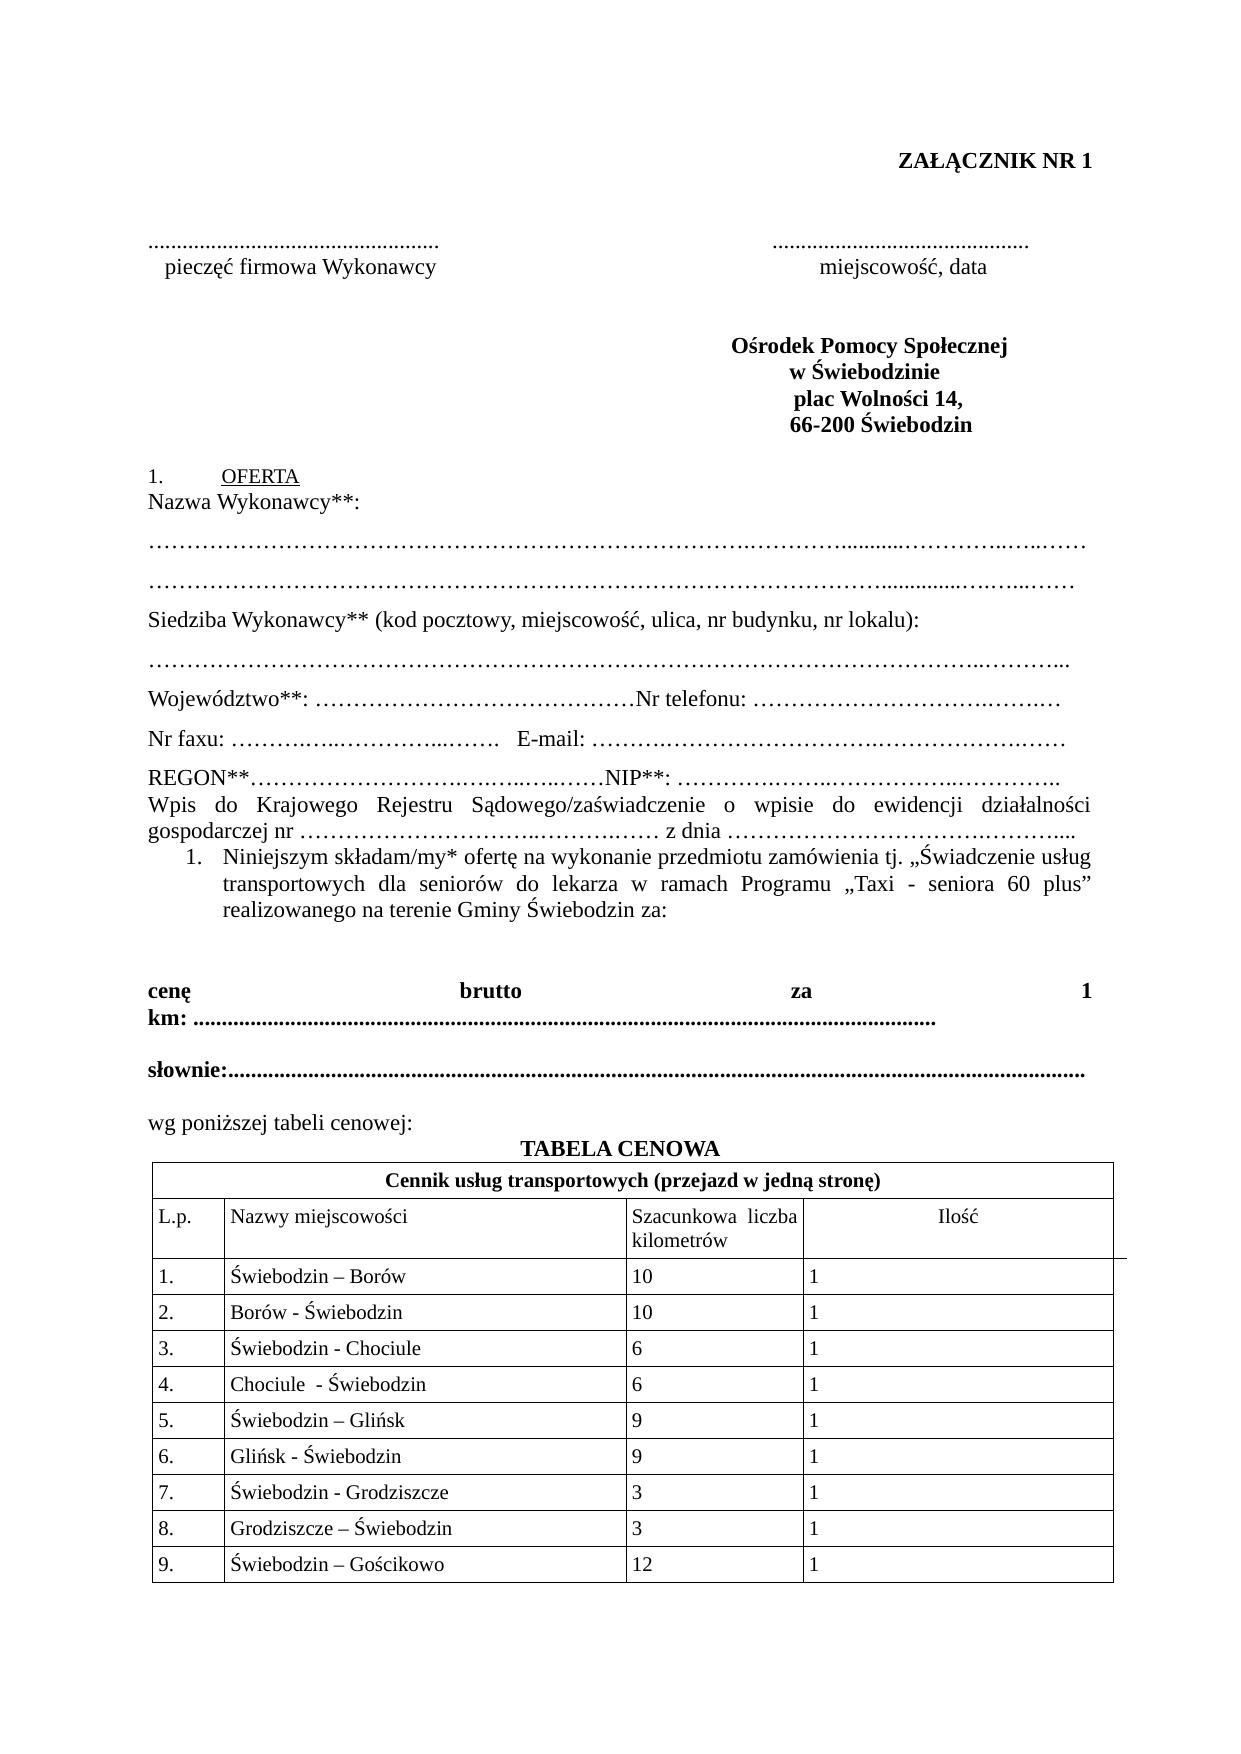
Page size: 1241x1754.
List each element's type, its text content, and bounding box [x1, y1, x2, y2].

table_cell 1 [804, 1475, 1113, 1510]
table_cell [1114, 1198, 1127, 1258]
table_cell 3. [153, 1331, 224, 1366]
table_cell [1114, 1294, 1119, 1330]
table_cell 6 [627, 1367, 803, 1402]
table_cell Ilość [804, 1199, 1113, 1258]
table_cell [1119, 1474, 1127, 1510]
text 66-200 Świebodzin [664, 411, 1093, 437]
text w Świebodzinie [738, 358, 1093, 385]
table_cell Glińsk - Świebodzin [225, 1439, 626, 1474]
text Województwo**: ……………………………………Nr telefonu: ………………………….…….… Nr faxu: ……….…..…………...……. E-mail: ……….……………………….……………….…… [148, 685, 1093, 751]
text Wpis do Krajowego Rejestru Sądowego/zaświadczenie o wpisie do ewidencji działalności gospodarczej nr …………………………..……….…… z dnia …………………………….……….... [148, 791, 1093, 843]
subtitle OFERTA [148, 464, 1093, 488]
list Niniejszym składam/my* ofertę na wykonanie przedmiotu zamówienia tj. „Świadczenie usług transportowych dla seniorów do lekarza w ramach Programu „Taxi - seniora 60 plus” realizowanego na terenie Gminy Świebodzin za: [185, 843, 1093, 922]
text REGON**……………………….….…..…..……NIP**: ………….……..……………..………….. [148, 764, 1093, 791]
table_cell [1119, 1402, 1127, 1438]
text plac Wolności 14, [664, 385, 1093, 411]
text pieczęć firmowa Wykonawcy miejscowość, data [148, 253, 1093, 279]
table_cell 6 [627, 1331, 803, 1366]
table_cell 9 [627, 1403, 803, 1438]
table_cell 1 [804, 1367, 1113, 1402]
table_cell Szacunkowa liczba kilometrów [627, 1199, 803, 1258]
text Nazwa Wykonawcy**: [148, 488, 1093, 514]
table_cell 1 [804, 1439, 1113, 1474]
table_cell 1 [804, 1295, 1113, 1330]
table_cell Nazwy miejscowości [225, 1199, 626, 1258]
table_cell 10 [627, 1295, 803, 1330]
table_cell 2. [153, 1295, 224, 1330]
text ZAŁĄCZNIK NR 1 [148, 148, 1093, 174]
table_cell [1119, 1259, 1127, 1294]
table_cell 4. [153, 1367, 224, 1402]
table_cell [1114, 1510, 1119, 1546]
table_cell 7. [153, 1475, 224, 1510]
table_cell Świebodzin - Chociule [225, 1331, 626, 1366]
table_cell 9 [627, 1439, 803, 1474]
table_cell L.p. [153, 1199, 224, 1258]
text TABELA CENOWA [148, 1135, 1093, 1162]
table_header Cennik usług transportowych (przejazd w jedną stronę) [153, 1163, 1113, 1198]
table_cell [1114, 1474, 1119, 1510]
table_cell Świebodzin – Glińsk [225, 1403, 626, 1438]
table_cell 6. [153, 1439, 224, 1474]
table_cell 12 [627, 1547, 803, 1582]
table_cell 5. [153, 1403, 224, 1438]
table_cell Świebodzin - Grodziszcze [225, 1475, 626, 1510]
table_cell [1114, 1330, 1119, 1366]
table_cell [1119, 1546, 1127, 1582]
text Siedziba Wykonawcy** (kod pocztowy, miejscowość, ulica, nr budynku, nr lokalu): [148, 606, 1093, 633]
table_header [1119, 1162, 1127, 1198]
table_cell [1114, 1438, 1119, 1474]
text Ośrodek Pomocy Społecznej [148, 332, 1093, 358]
table_cell [1114, 1366, 1119, 1402]
table_cell 1 [804, 1403, 1113, 1438]
text wg poniższej tabeli cenowej: [148, 1109, 1093, 1135]
table_cell [1119, 1330, 1127, 1366]
table_cell 1. [153, 1259, 224, 1294]
table_cell 10 [627, 1259, 803, 1294]
table_cell [1119, 1510, 1127, 1546]
text słownie:...................................................................................................................................................... [148, 1056, 1093, 1083]
table_cell 3 [627, 1511, 803, 1546]
table_cell 1 [804, 1259, 1113, 1294]
table_cell Świebodzin – Borów [225, 1259, 626, 1294]
table_cell [1114, 1259, 1119, 1294]
text …………………………………………………………………….…………...........…………..…..…… [148, 527, 1093, 554]
table_cell Chociule - Świebodzin [225, 1367, 626, 1402]
table_header [1114, 1162, 1119, 1198]
text ………………………………………………………………………………………………..………... [148, 646, 1093, 672]
text ................................................... ............................................. [148, 227, 1093, 253]
table_cell 8. [153, 1511, 224, 1546]
table_cell 9. [153, 1547, 224, 1582]
table_cell Świebodzin – Gościkowo [225, 1547, 626, 1582]
table_cell 1 [804, 1331, 1113, 1366]
table_cell 1 [804, 1511, 1113, 1546]
table_cell [1114, 1402, 1119, 1438]
table_cell [1119, 1294, 1127, 1330]
table_cell Grodziszcze – Świebodzin [225, 1511, 626, 1546]
table_cell Borów - Świebodzin [225, 1295, 626, 1330]
text cenę brutto za 1 km: .................................................................................................................................. [148, 977, 1093, 1030]
table_cell [1119, 1438, 1127, 1474]
table_cell 3 [627, 1475, 803, 1510]
table_cell [1119, 1366, 1127, 1402]
table_cell 1 [804, 1547, 1113, 1582]
text ……………………………………………………………………………………..............….…...…… [148, 567, 1093, 593]
table_cell [1114, 1546, 1119, 1582]
